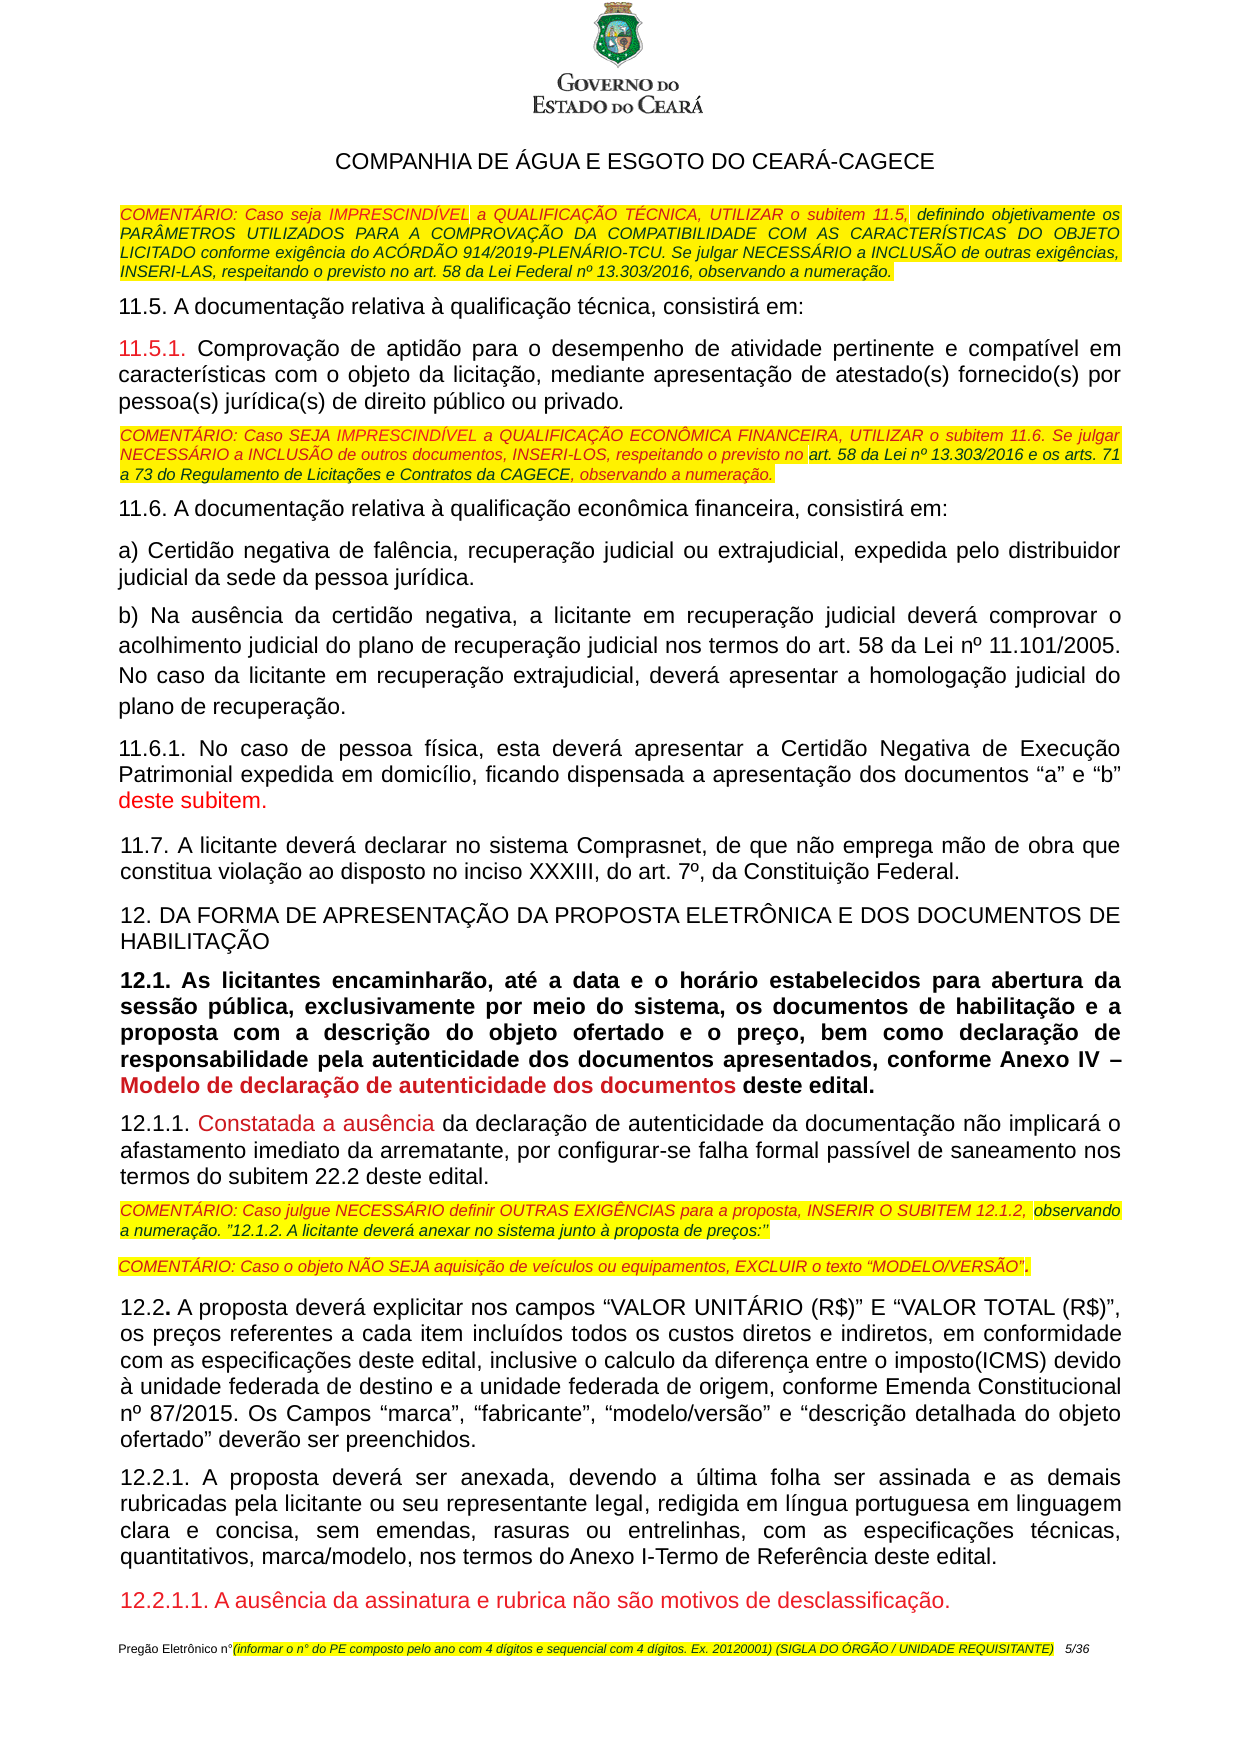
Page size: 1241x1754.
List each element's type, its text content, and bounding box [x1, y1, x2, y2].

text 12. DA FORMA DE APRESENTAÇÃO DA PROPOSTA ELETRÔNICA E DOS DOCUMENTOS DE HABILITAÇÃO [120, 902, 1122, 955]
text COMENTÁRIO: Caso seja IMPRESCINDÍVEL a QUALIFICAÇÃO TÉCNICA, UTILIZAR o subitem 11.5, definindo objetivamente os PARÂMETROS UTILIZADOS PARA A COMPROVAÇÃO DA COMPATIBILIDADE COM AS CARACTERÍSTICAS DO OBJETO LICITADO conforme exigência do ACÓRDÃO 914/2019-PLENÁRIO-TCU. Se julgar NECESSÁRIO a INCLUSÃO de outras exigências, INSERI-LAS, respeitando o previsto no art. 58 da Lei Federal nº 13.303/2016, observando a numeração. [120, 204, 1122, 281]
text COMENTÁRIO: Caso SEJA IMPRESCINDÍVEL a QUALIFICAÇÃO ECONÔMICA FINANCEIRA, UTILIZAR o subitem 11.6. Se julgar NECESSÁRIO a INCLUSÃO de outros documentos, INSERI-LOS, respeitando o previsto no art. 58 da Lei nº 13.303/2016 e os arts. 71 a 73 do Regulamento de Licitações e Contratos da CAGECE, observando a numeração. [120, 426, 1122, 483]
text COMENTÁRIO: Caso julgue NECESSÁRIO definir OUTRAS EXIGÊNCIAS para a proposta, INSERIR O SUBITEM 12.1.2, observando a numeração. ”12.1.2. A licitante deverá anexar no sistema junto à proposta de preços:’’ [120, 1201, 1122, 1239]
text 11.6. A documentação relativa à qualificação econômica financeira, consistirá em: [118, 495, 1122, 522]
text 11.6.1. No caso de pessoa física, esta deverá apresentar a Certidão Negativa de Execução Patrimonial expedida em domicílio, ficando dispensada a apresentação dos documentos “a” e “b” deste subitem. [118, 735, 1122, 814]
text COMENTÁRIO: Caso o objeto NÃO SEJA aquisição de veículos ou equipamentos, EXCLUIR o texto “MODELO/VERSÃO”. [118, 1257, 1122, 1276]
text 11.7. A licitante deverá declarar no sistema Comprasnet, de que não emprega mão de obra que constitua violação ao disposto no inciso XXXIII, do art. 7º, da Constituição Federal. [120, 832, 1122, 884]
text a) Certidão negativa de falência, recuperação judicial ou extrajudicial, expedida pelo distribuidor judicial da sede da pessoa jurídica. [118, 537, 1122, 590]
text 11.5.1. Comprovação de aptidão para o desempenho de atividade pertinente e compatível em características com o objeto da licitação, mediante apresentação de atestado(s) fornecido(s) por pessoa(s) jurídica(s) de direito público ou privado. [118, 335, 1122, 414]
text 11.5. A documentação relativa à qualificação técnica, consistirá em: [118, 293, 1122, 319]
text b) Na ausência da certidão negativa, a licitante em recuperação judicial deverá comprovar o acolhimento judicial do plano de recuperação judicial nos termos do art. 58 da Lei nº 11.101/2005. No caso da licitante em recuperação extrajudicial, deverá apresentar a homologação judicial do plano de recuperação. [118, 602, 1122, 719]
text 12.2.1.1. A ausência da assinatura e rubrica não são motivos de desclassificação. [120, 1587, 1122, 1613]
text 12.1. As licitantes encaminharão, até a data e o horário estabelecidos para abertura da sessão pública, exclusivamente por meio do sistema, os documentos de habilitação e a proposta com a descrição do objeto ofertado e o preço, bem como declaração de responsabilidade pela autenticidade dos documentos apresentados, conforme Anexo IV – Modelo de declaração de autenticidade dos documentos deste edital. [120, 967, 1122, 1098]
text 12.1.1. Constatada a ausência da declaração de autenticidade da documentação não implicará o afastamento imediato da arrematante, por configurar-se falha formal passível de saneamento nos termos do subitem 22.2 deste edital. [120, 1110, 1122, 1189]
text 12.2. A proposta deverá explicitar nos campos “VALOR UNITÁRIO (R$)” E “VALOR TOTAL (R$)”, os preços referentes a cada item incluídos todos os custos diretos e indiretos, em conformidade com as especificações deste edital, inclusive o calculo da diferença entre o imposto(ICMS) devido à unidade federada de destino e a unidade federada de origem, conforme Emenda Constitucional nº 87/2015. Os Campos “marca”, “fabricante”, “modelo/versão” e “descrição detalhada do objeto ofertado” deverão ser preenchidos. [120, 1294, 1122, 1452]
text 12.2.1. A proposta deverá ser anexada, devendo a última folha ser assinada e as demais rubricadas pela licitante ou seu representante legal, redigida em língua portuguesa em linguagem clara e concisa, sem emendas, rasuras ou entrelinhas, com as especificações técnicas, quantitativos, marca/modelo, nos termos do Anexo I-Termo de Referência deste edital. [120, 1464, 1122, 1569]
